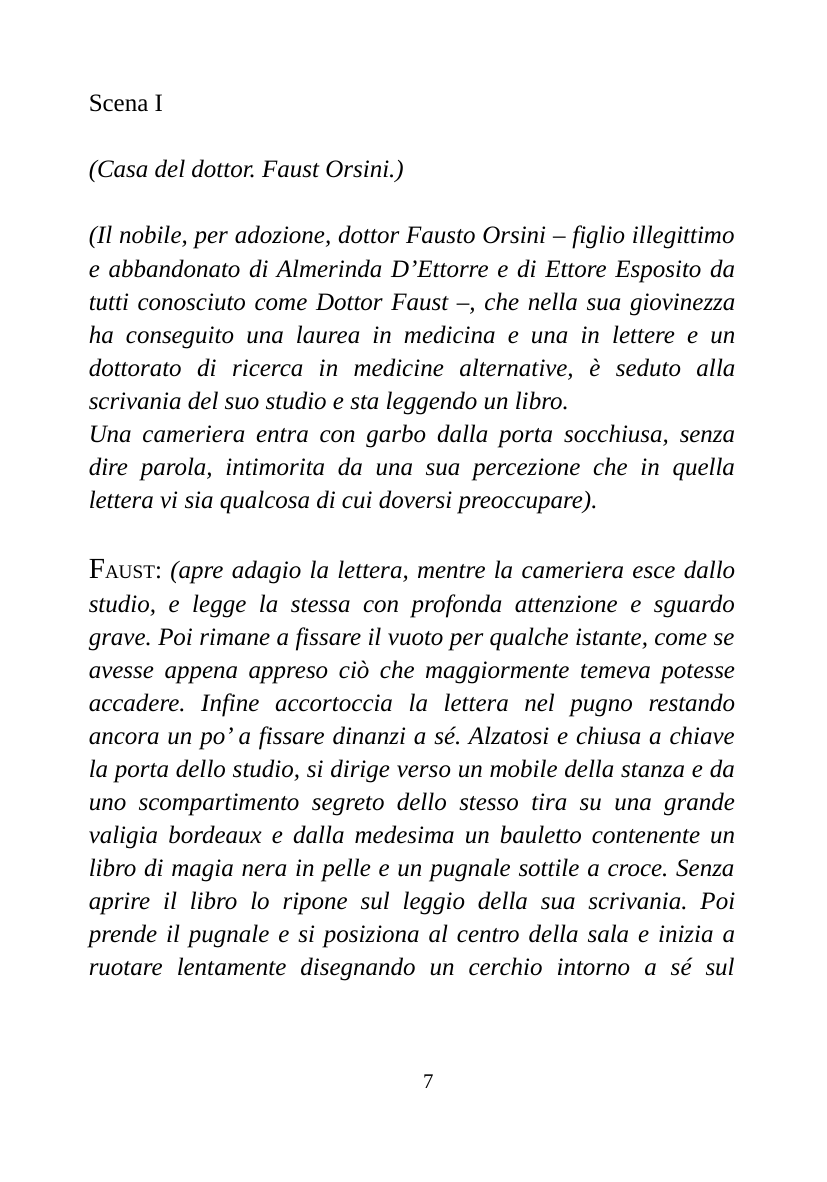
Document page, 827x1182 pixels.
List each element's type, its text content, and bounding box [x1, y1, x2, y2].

text Una cameriera entra con garbo dalla porta socchiusa, senza dire parola, intimorita da una sua percezione che in quella lettera vi sia qualcosa di cui doversi preoccupare). [88, 419, 738, 513]
text Faust: (apre adagio la lettera, mentre la cameriera esce dallo studio, e legge la stessa con profonda attenzione e sguardo grave. Poi rimane a fissare il vuoto per qualche istante, come se avesse appena appreso ciò che maggiormente temeva potesse accadere. Infine accortoccia la lettera nel pugno restando ancora un po’ a fissare dinanzi a sé. Alzatosi e chiusa a chiave la porta dello studio, si dirige verso un mobile della stanza e da uno scompartimento segreto dello stesso tira su una grande valigia bordeaux e dalla medesima un bauletto contenente un libro di magia nera in pelle e un pugnale sottile a croce. Senza aprire il libro lo ripone sul leggio della sua scrivania. Poi prende il pugnale e si posiziona al centro della sala e inizia a ruotare lentamente disegnando un cerchio intorno a sé sul [88, 551, 738, 981]
text (Il nobile, per adozione, dottor Fausto Orsini – figlio illegittimo e abbandonato di Almerinda D’Ettorre e di Ettore Esposito da tutti conosciuto come Dottor Faust –, che nella sua giovinezza ha conseguito una laurea in medicina e una in lettere e un dottorato di ricerca in medicine alternative, è seduto alla scrivania del suo studio e sta leggendo un libro. [88, 221, 738, 414]
text Scena I [88, 88, 738, 117]
text (Casa del dottor. Faust Orsini.) [88, 154, 738, 183]
